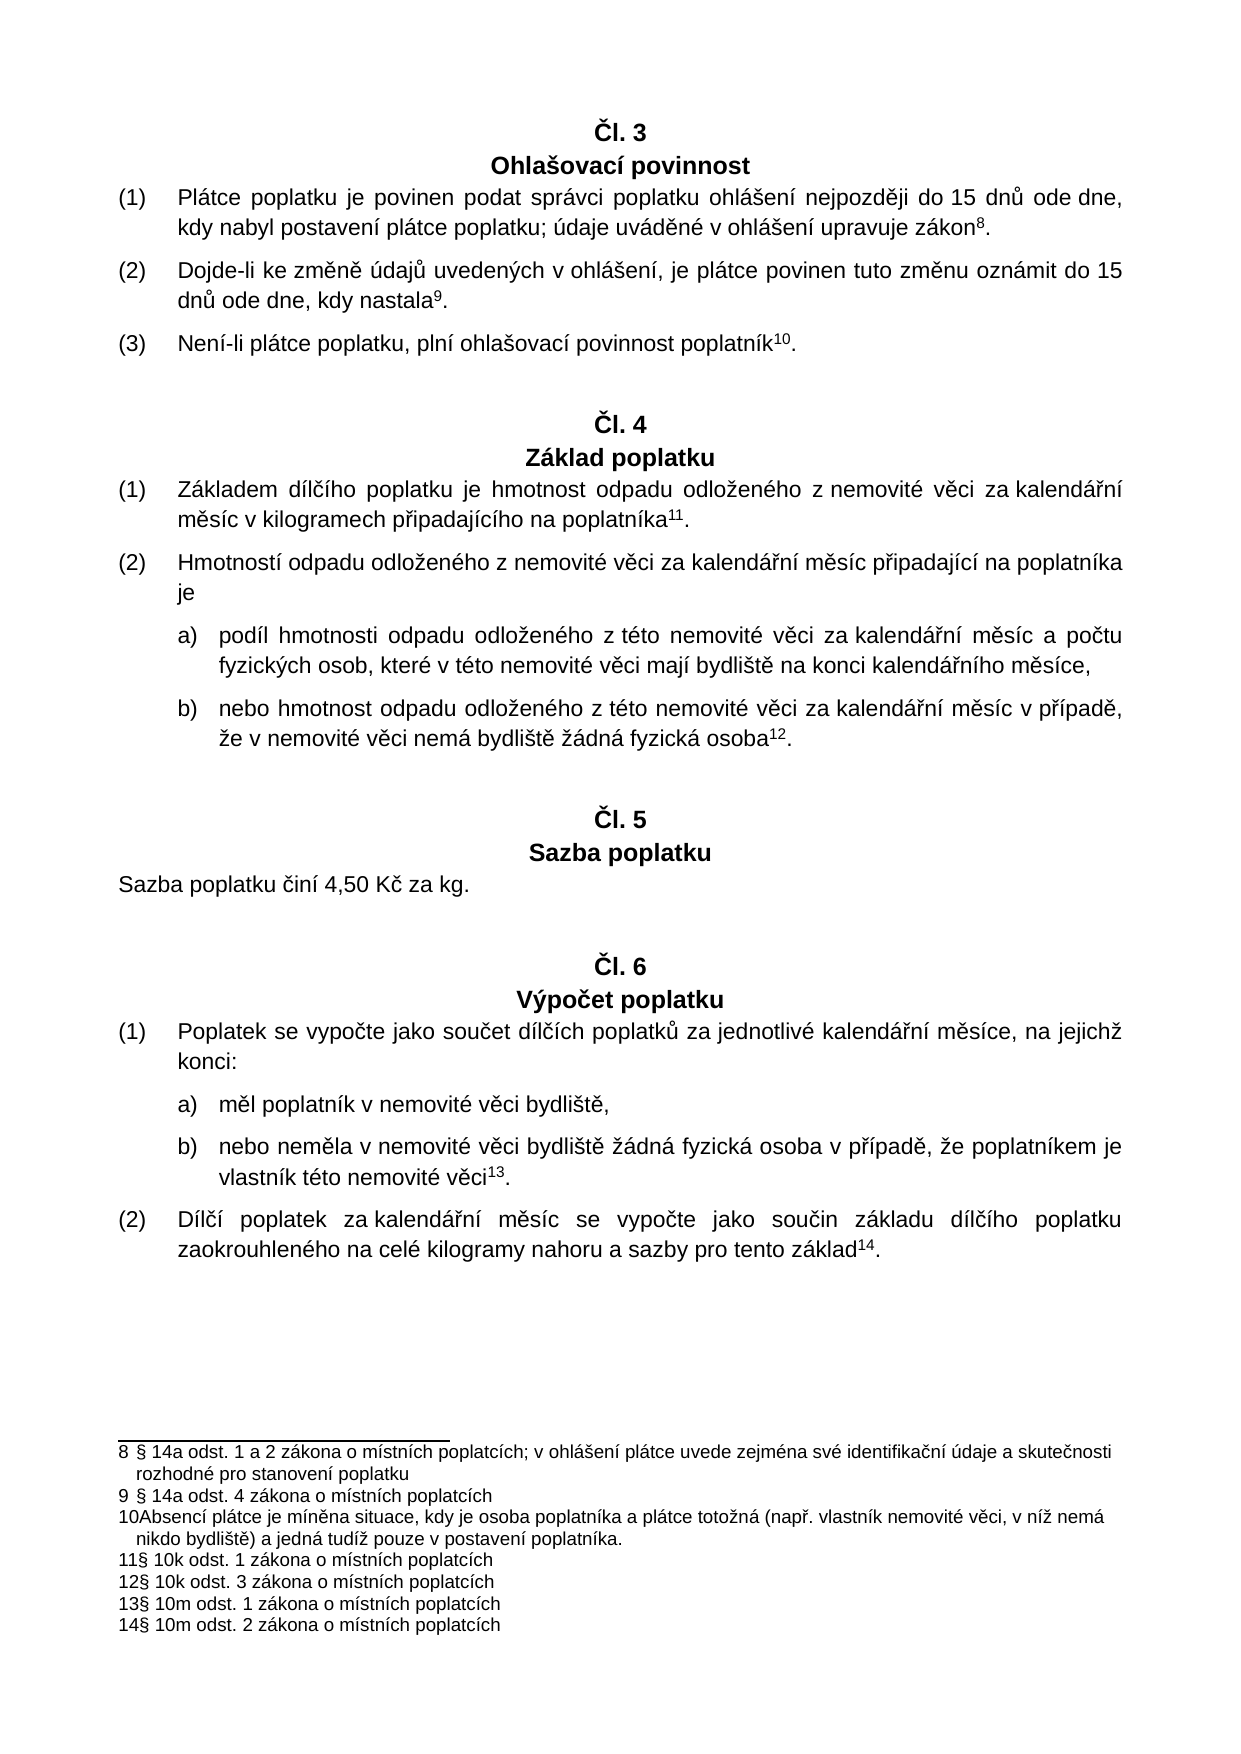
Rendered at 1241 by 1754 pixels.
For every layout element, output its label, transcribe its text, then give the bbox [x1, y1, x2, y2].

list Poplatek se vypočte jako součet dílčích poplatků za jednotlivé kalendářní měsíce, na jejichž konci: [118, 1018, 1122, 1074]
list § 14a odst. 1 a 2 zákona o místních poplatcích; v ohlášení plátce uvede zejména své identifikační údaje a skutečnosti rozhodné pro stanovení poplatku [118, 1441, 1122, 1484]
subtitle Čl. 3 Ohlašovací povinnost [118, 118, 1122, 180]
list nebo neměla v nemovité věci bydliště žádná fyzická osoba v případě, že poplatníkem je vlastník této nemovité věci. [177, 1133, 1122, 1190]
list podíl hmotnosti odpadu odloženého z této nemovité věci za kalendářní měsíc a počtu fyzických osob, které v této nemovité věci mají bydliště na konci kalendářního měsíce, [177, 622, 1122, 679]
list Plátce poplatku je povinen podat správci poplatku ohlášení nejpozději do 15 dnů ode dne, kdy nabyl postavení plátce poplatku; údaje uváděné v ohlášení upravuje zákon. [118, 184, 1122, 241]
list Hmotností odpadu odloženého z nemovité věci za kalendářní měsíc připadající na poplatníka je [118, 549, 1122, 606]
list nebo hmotnost odpadu odloženého z této nemovité věci za kalendářní měsíc v případě, že v nemovité věci nemá bydliště žádná fyzická osoba. [177, 695, 1122, 752]
list Dílčí poplatek za kalendářní měsíc se vypočte jako součin základu dílčího poplatku zaokrouhleného na celé kilogramy nahoru a sazby pro tento základ. [118, 1206, 1122, 1263]
text Sazba poplatku činí 4,50 Kč za kg. [118, 871, 1122, 898]
list Dojde-li ke změně údajů uvedených v ohlášení, je plátce povinen tuto změnu oznámit do 15 dnů ode dne, kdy nastala. [118, 257, 1122, 314]
subtitle Čl. 5 Sazba poplatku [118, 805, 1122, 867]
list měl poplatník v nemovité věci bydliště, [177, 1091, 1122, 1117]
list § 10m odst. 2 zákona o místních poplatcích [118, 1614, 1122, 1635]
list § 14a odst. 4 zákona o místních poplatcích [118, 1484, 1122, 1506]
list Absencí plátce je míněna situace, kdy je osoba poplatníka a plátce totožná (např. vlastník nemovité věci, v níž nemá nikdo bydliště) a jedná tudíž pouze v postavení poplatníka. [118, 1506, 1122, 1549]
list § 10k odst. 1 zákona o místních poplatcích [118, 1549, 1122, 1571]
list § 10m odst. 1 zákona o místních poplatcích [118, 1592, 1122, 1614]
subtitle Čl. 4 Základ poplatku [118, 410, 1122, 472]
list Není-li plátce poplatku, plní ohlašovací povinnost poplatník. [118, 330, 1122, 356]
list Základem dílčího poplatku je hmotnost odpadu odloženého z nemovité věci za kalendářní měsíc v kilogramech připadajícího na poplatníka. [118, 476, 1122, 533]
list § 10k odst. 3 zákona o místních poplatcích [118, 1571, 1122, 1592]
subtitle Čl. 6 Výpočet poplatku [118, 952, 1122, 1013]
